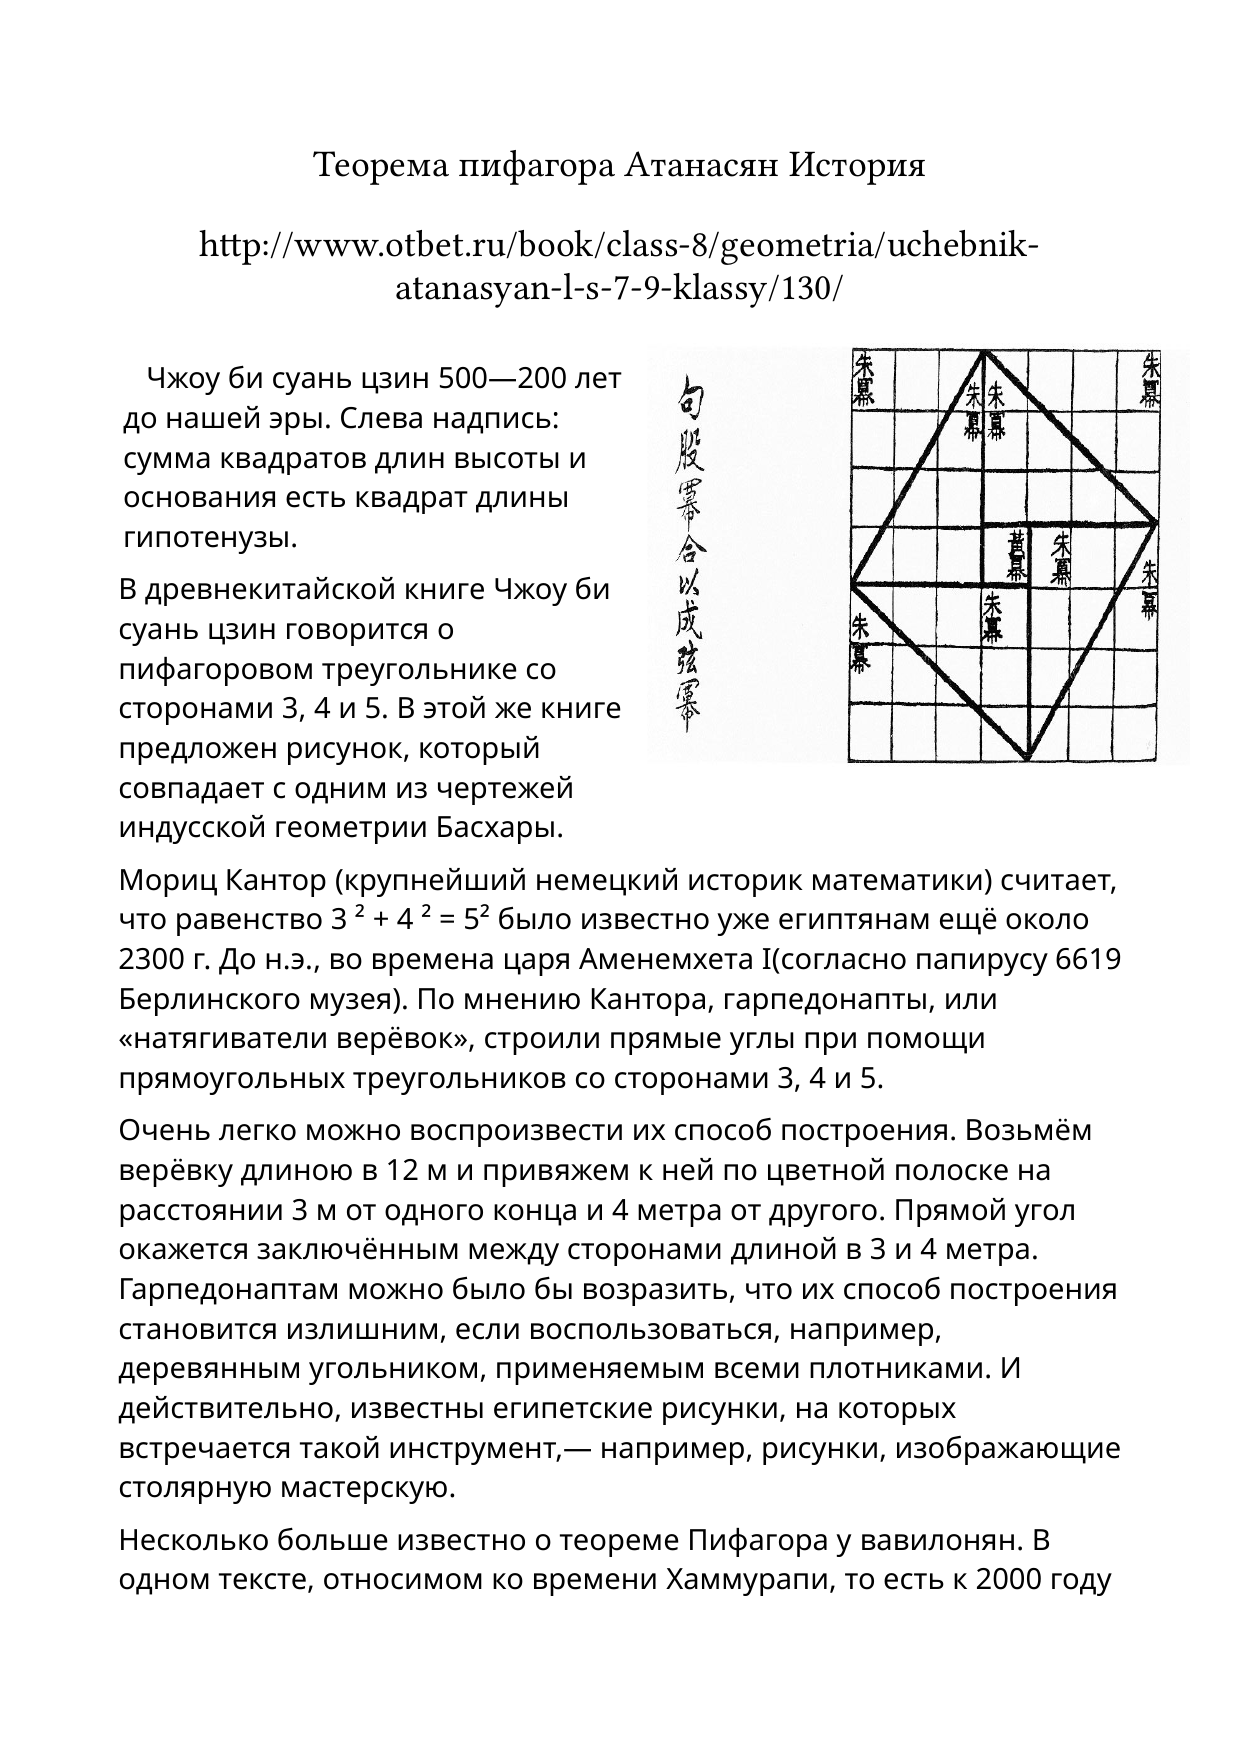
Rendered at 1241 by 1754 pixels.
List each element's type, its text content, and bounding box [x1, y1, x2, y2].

text В древнекитайской книге Чжоу би суань цзин говорится о пифагоровом треугольнике со сторонами 3, 4 и 5. В этой же книге предложен рисунок, который совпадает с одним из чертежей индусской геометрии Басхары. [118, 569, 1122, 846]
text Очень легко можно воспроизвести их способ построения. Возьмём верёвку длиною в 12 м и привяжем к ней по цветной полоске на расстоянии 3 м от одного конца и 4 метра от другого. Прямой угол окажется заключённым между сторонами длиной в 3 и 4 метра. Гарпедонаптам можно было бы возразить, что их способ построения становится излишним, если воспользоваться, например, деревянным угольником, применяемым всеми плотниками. И действительно, известны египетские рисунки, на которых встречается такой инструмент,— например, рисунки, изображающие столярную мастерскую. [118, 1109, 1122, 1506]
text Мориц Кантор (крупнейший немецкий историк математики) считает, что равенство 3 ² + 4 ² = 5² было известно уже египтянам ещё около 2300 г. До н.э., во времена царя Аменемхета I(согласно папирусу 6619 Берлинского музея). По мнению Кантора, гарпедонапты, или «натягиватели верёвок», строили прямые углы при помощи прямоугольных треугольников со сторонами 3, 4 и 5. [118, 859, 1122, 1097]
text Несколько больше известно о теореме Пифагора у вавилонян. В одном тексте, относимом ко времени Хаммурапи, то есть к 2000 году [118, 1519, 1122, 1598]
subtitle http://www.otbet.ru/book/class-8/geometria/uchebnik-atanasyan-l-s-7-9-klassy/130/ [118, 223, 1122, 309]
picture [647, 343, 1190, 769]
text Чжоу би суань цзин 500—200 лет до нашей эры. Слева надпись: сумма квадратов длин высоты и основания есть квадрат длины гипотенузы. [123, 358, 647, 556]
subtitle Теорема пифагора Атанасян История [118, 143, 1122, 186]
